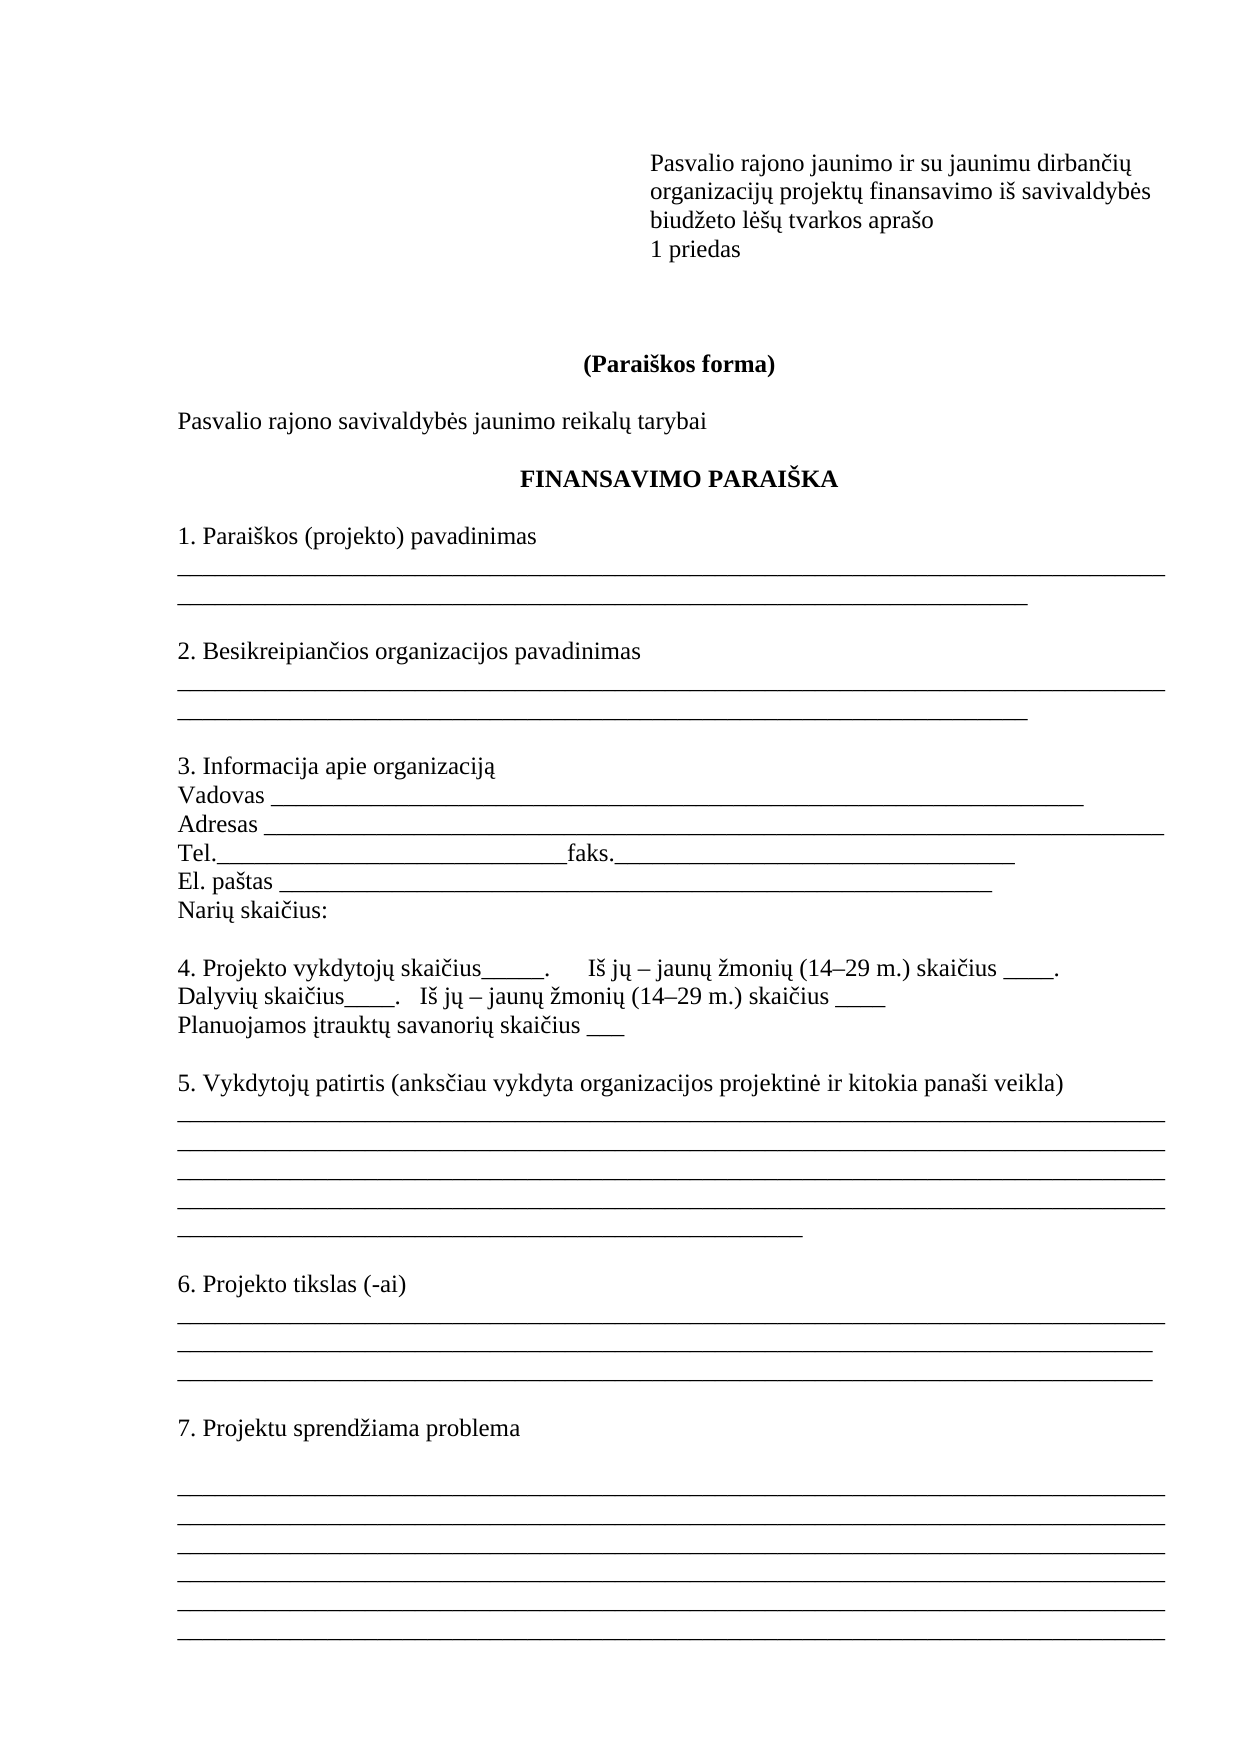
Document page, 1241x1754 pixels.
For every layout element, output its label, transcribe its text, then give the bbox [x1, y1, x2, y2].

text _______________________________________________________________________________ [177, 1183, 1181, 1211]
text _______________________________________________________________________________ [177, 1585, 1181, 1614]
text _______________________________________________________________________________ [177, 1528, 1181, 1556]
text _______________________________________________________________________________ [177, 665, 1181, 694]
text Tel.____________________________faks.________________________________ [177, 838, 1181, 866]
text __________________________________________________ [177, 1211, 1181, 1240]
text _______________________________________________________________________________ [177, 1556, 1181, 1585]
text 3. Informacija apie organizaciją [177, 751, 1181, 780]
text 2. Besikreipiančios organizacijos pavadinimas [177, 636, 1181, 665]
text El. paštas _________________________________________________________ [177, 866, 1181, 895]
text (Paraiškos forma) [177, 349, 1181, 378]
text 4. Projekto vykdytojų skaičius_____. Iš jų – jaunų žmonių (14–29 m.) skaičius ____. [177, 953, 1181, 981]
text _______________________________________________________________________________ [177, 1154, 1181, 1183]
text Adresas ________________________________________________________________________ [177, 809, 1181, 838]
text _______________________________________________________________________________ [177, 1125, 1181, 1154]
text 7. Projektu sprendžiama problema [177, 1413, 1181, 1441]
text Pasvalio rajono savivaldybės jaunimo reikalų tarybai [177, 406, 1181, 435]
text 5. Vykdytojų patirtis (anksčiau vykdyta organizacijos projektinė ir kitokia panaši veikla) [177, 1068, 1181, 1096]
text ____________________________________________________________________ [177, 579, 1181, 608]
text FINANSAVIMO PARAIŠKA [177, 464, 1181, 493]
text _______________________________________________________________________________ [177, 550, 1181, 579]
text ______________________________________________________________________________ [177, 1355, 1181, 1384]
text Pasvalio rajono jaunimo ir su jaunimu dirbančių [177, 148, 1181, 176]
text 1. Paraiškos (projekto) pavadinimas [177, 521, 1181, 550]
text _______________________________________________________________________________ [177, 1298, 1181, 1326]
text Vadovas _________________________________________________________________ [177, 780, 1181, 809]
text _______________________________________________________________________________ [177, 1499, 1181, 1528]
text _______________________________________________________________________________ [177, 1470, 1181, 1499]
text Narių skaičius: [177, 895, 1181, 924]
text 1 priedas [177, 234, 1181, 263]
text _______________________________________________________________________________ [177, 1614, 1181, 1643]
text biudžeto lėšų tvarkos aprašo [177, 205, 1181, 234]
text _______________________________________________________________________________ [177, 1096, 1181, 1125]
text 6. Projekto tikslas (-ai) [177, 1269, 1181, 1298]
text Dalyvių skaičius____. Iš jų – jaunų žmonių (14–29 m.) skaičius ____ [177, 981, 1181, 1010]
text ____________________________________________________________________ [177, 694, 1181, 723]
text ______________________________________________________________________________ [177, 1326, 1181, 1355]
text organizacijų projektų finansavimo iš savivaldybės [177, 176, 1181, 205]
text Planuojamos įtrauktų savanorių skaičius ___ [177, 1010, 1181, 1039]
